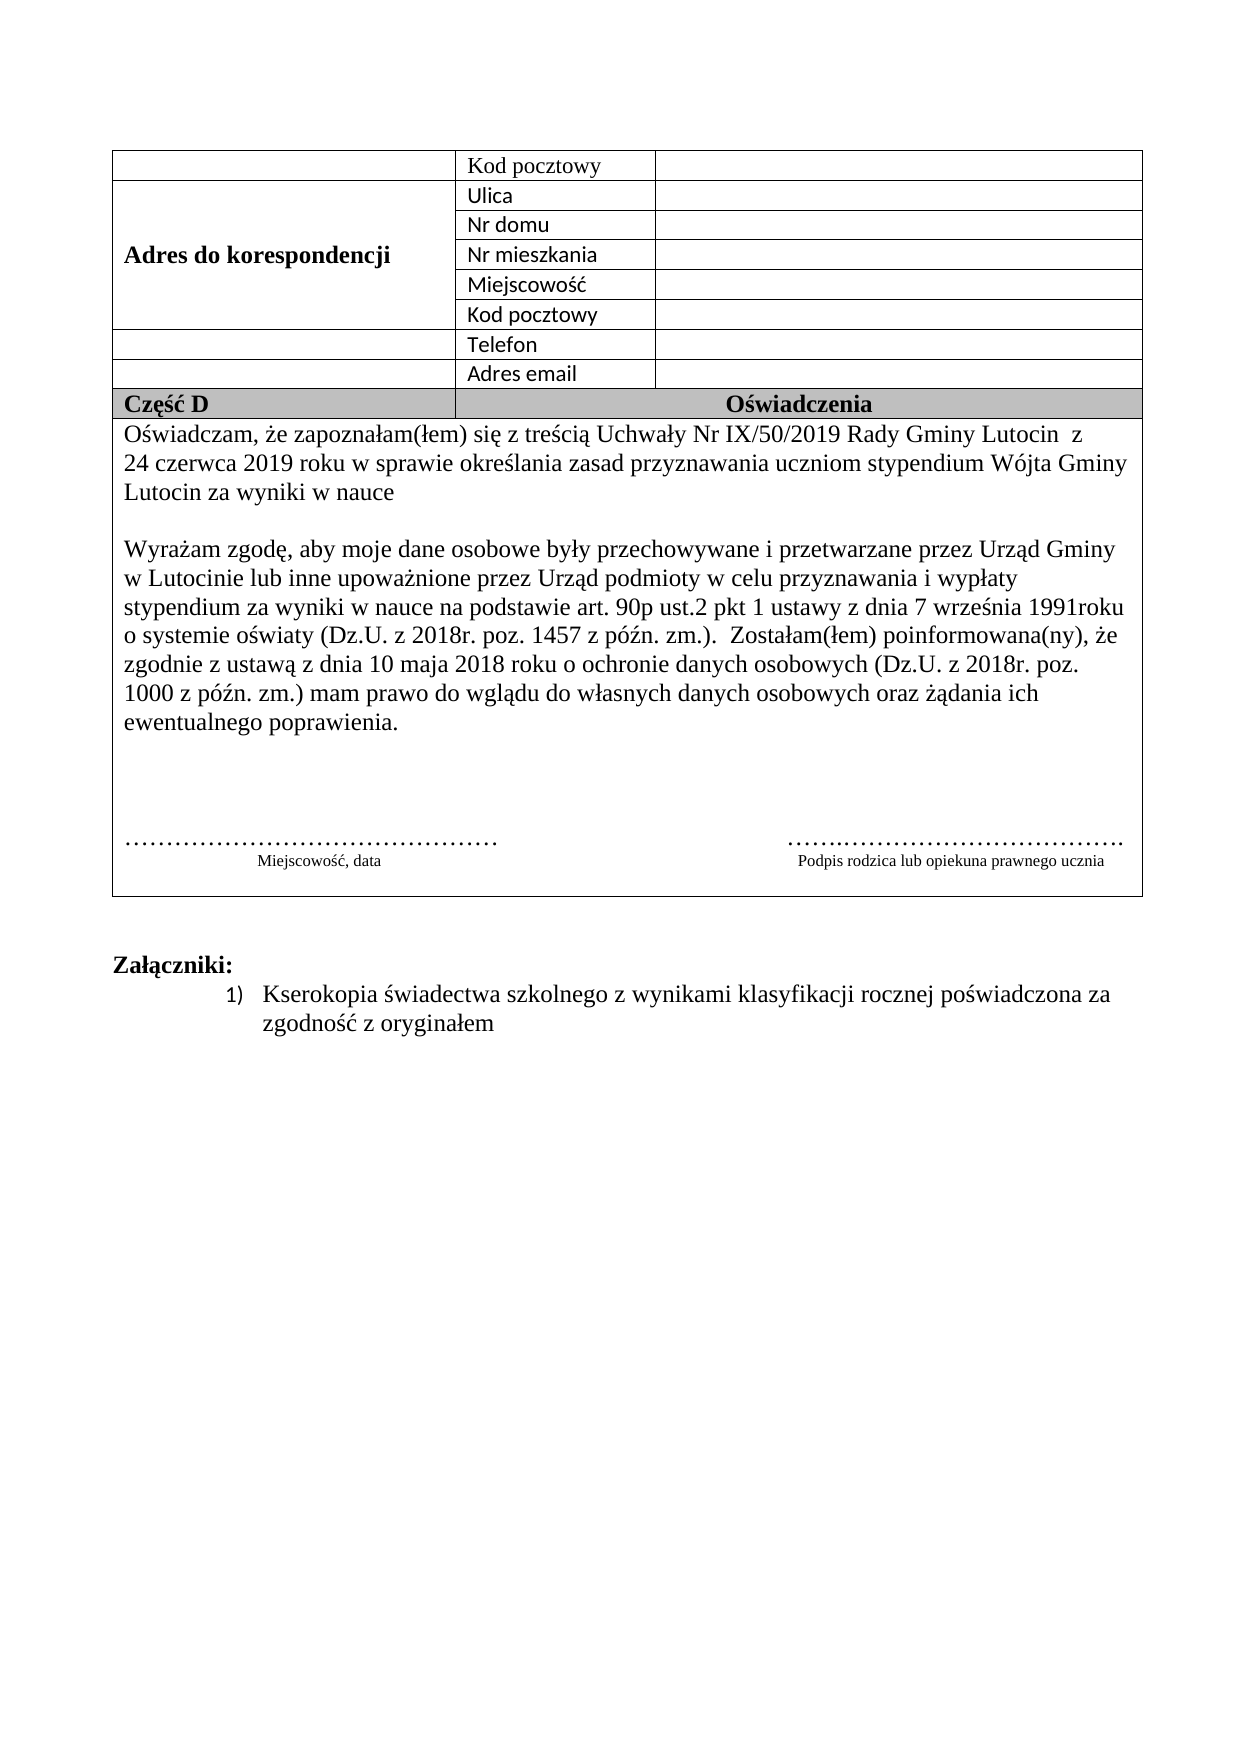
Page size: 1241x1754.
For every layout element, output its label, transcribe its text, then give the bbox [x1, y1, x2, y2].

table_cell Adres email [456, 360, 655, 388]
table_cell Miejscowość [456, 270, 655, 299]
table_cell [656, 270, 1142, 299]
table_cell [656, 330, 1142, 358]
table_cell [656, 360, 1142, 388]
table_cell [113, 151, 455, 180]
table_cell [656, 240, 1142, 269]
table_cell [656, 181, 1142, 209]
table_cell Kod pocztowy [456, 151, 655, 180]
table_cell [113, 330, 455, 358]
table_cell [656, 300, 1142, 329]
table_cell [656, 151, 1142, 180]
table_cell Telefon [456, 330, 655, 358]
table_cell [113, 360, 455, 388]
table_cell Adres do korespondencji [113, 181, 455, 329]
list Kserokopia świadectwa szkolnego z wynikami klasyfikacji rocznej poświadczona za zgodność z oryginałem [225, 979, 1128, 1037]
table_cell Kod pocztowy [456, 300, 655, 329]
text Załączniki: [112, 950, 1128, 979]
table_cell [656, 211, 1142, 239]
table_cell Nr domu [456, 211, 655, 239]
table_cell Oświadczenia [456, 389, 1142, 418]
table_cell Oświadczam, że zapoznałam(łem) się z treścią Uchwały Nr IX/50/2019 Rady Gminy Lutocin z 24 czerwca 2019 roku w sprawie określania zasad przyznawania uczniom stypendium Wójta Gminy Lutocin za wyniki w nauce Wyrażam zgodę, aby moje dane osobowe były przechowywane i przetwarzane przez Urząd Gminy w Lutocinie lub inne upoważnione przez Urząd podmioty w celu przyznawania i wypłaty stypendium za wyniki w nauce na podstawie art. 90p ust.2 pkt 1 ustawy z dnia 7 września 1991roku o systemie oświaty (Dz.U. z 2018r. poz. 1457 z późn. zm.). Zostałam(łem) poinformowana(ny), że zgodnie z ustawą z dnia 10 maja 2018 roku o ochronie danych osobowych (Dz.U. z 2018r. poz. 1000 z późn. zm.) mam prawo do wglądu do własnych danych osobowych oraz żądania ich ewentualnego poprawienia. ……………………………………… …….……………………………. Miejscowość, data Podpis rodzica lub opiekuna prawnego ucznia [113, 419, 1142, 896]
table_cell Nr mieszkania [456, 240, 655, 269]
table_cell Ulica [456, 181, 655, 209]
table_cell Część D [113, 389, 455, 418]
